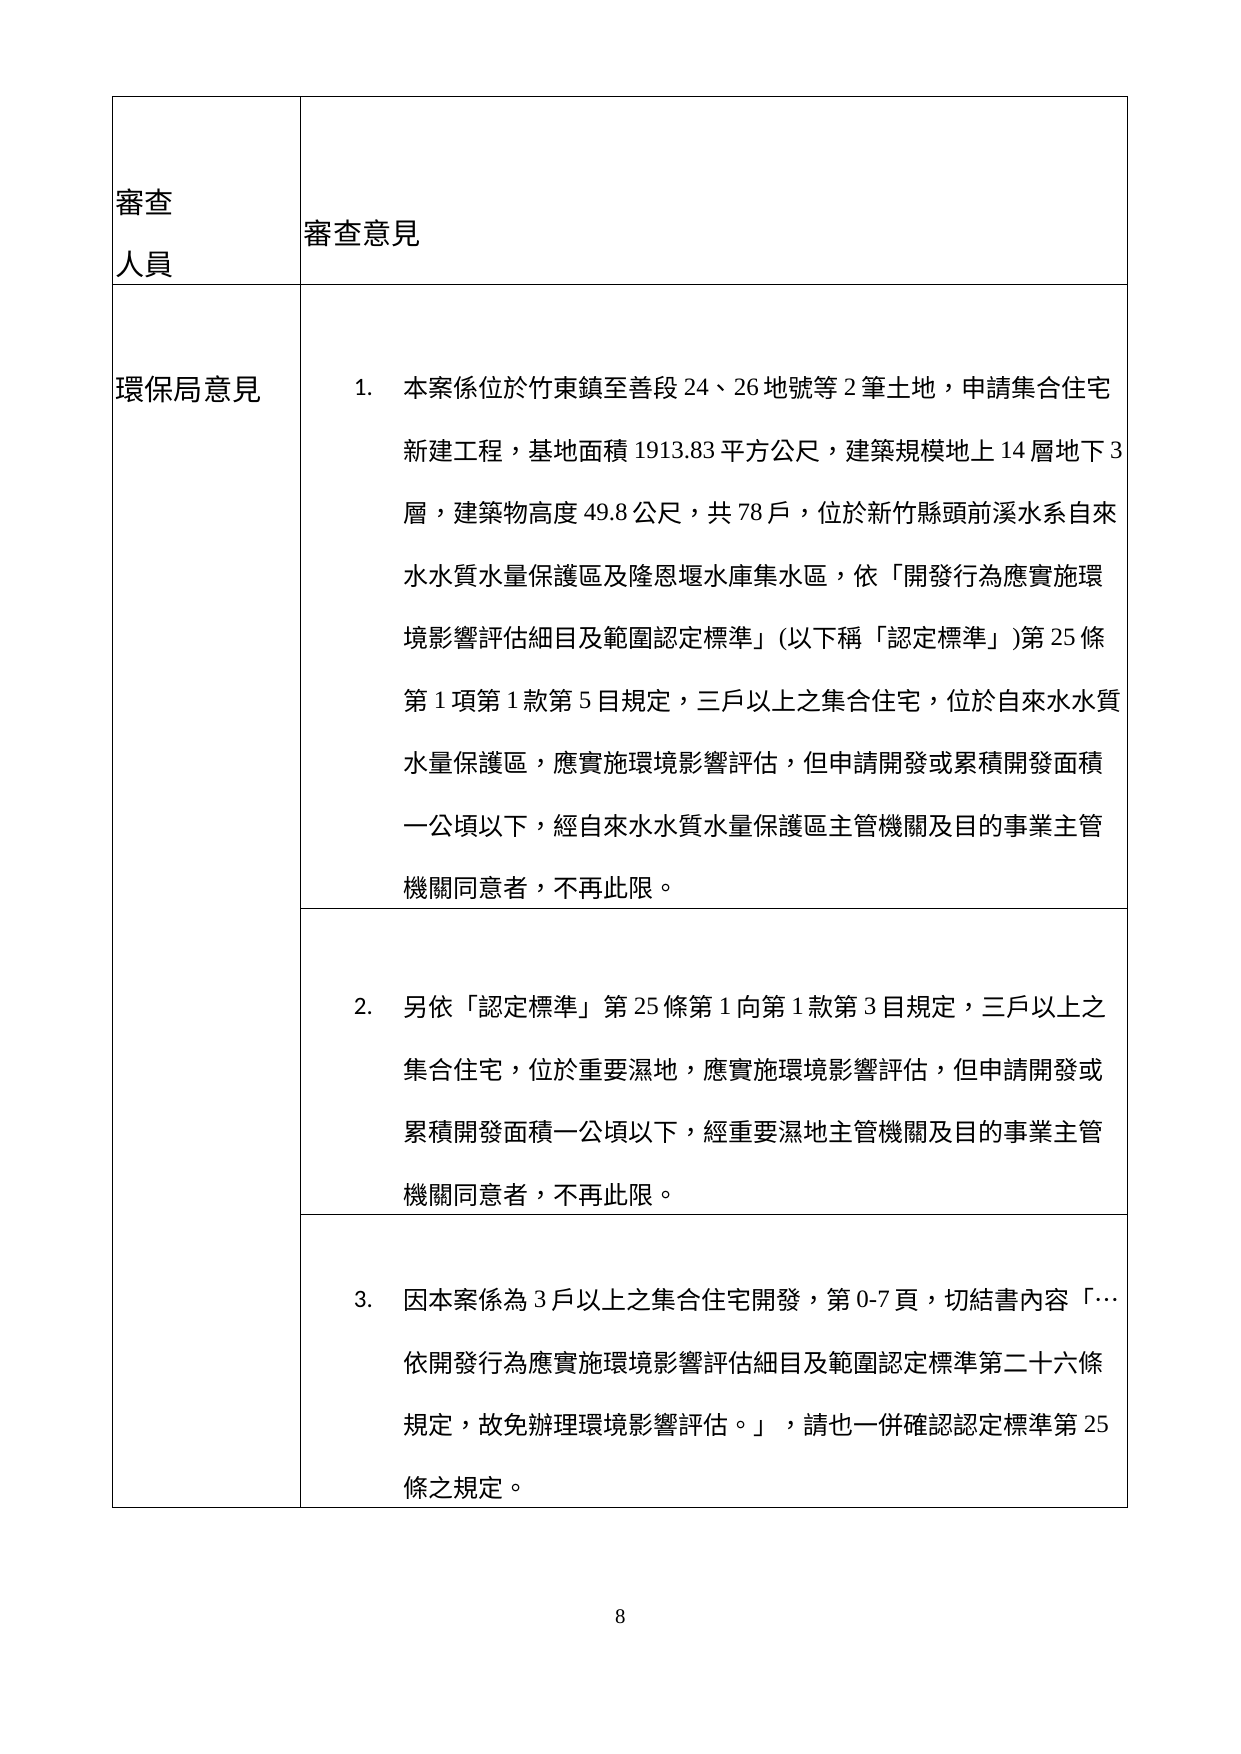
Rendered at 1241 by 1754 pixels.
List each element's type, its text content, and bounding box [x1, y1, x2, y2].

table_cell 本案係位於竹東鎮至善段24、26地號等2筆土地，申請集合住宅新建工程，基地面積1913.83平方公尺，建築規模地上14層地下3層，建築物高度49.8公尺，共78戶，位於新竹縣頭前溪水系自來水水質水量保護區及隆恩堰水庫集水區，依「開發行為應實施環境影響評估細目及範圍認定標準」(以下稱「認定標準」)第25條第1項第1款第5目規定，三戶以上之集合住宅，位於自來水水質水量保護區，應實施環境影響評估，但申請開發或累積開發面積一公頃以下，經自來水水質水量保護區主管機關及目的事業主管機關同意者，不再此限。 [301, 285, 1127, 908]
table_header 審查意見 [301, 97, 1127, 284]
table_cell 另依「認定標準」第25條第1向第1款第3目規定，三戶以上之集合住宅，位於重要濕地，應實施環境影響評估，但申請開發或累積開發面積一公頃以下，經重要濕地主管機關及目的事業主管機關同意者，不再此限。 [301, 909, 1127, 1214]
table_header 審查 人員 [113, 97, 300, 284]
table_cell 環保局意見 [113, 285, 300, 1507]
table_cell 因本案係為3戶以上之集合住宅開發，第0-7頁，切結書內容「…依開發行為應實施環境影響評估細目及範圍認定標準第二十六條規定，故免辦理環境影響評估。」，請也一併確認認定標準第25條之規定。 [301, 1215, 1127, 1507]
